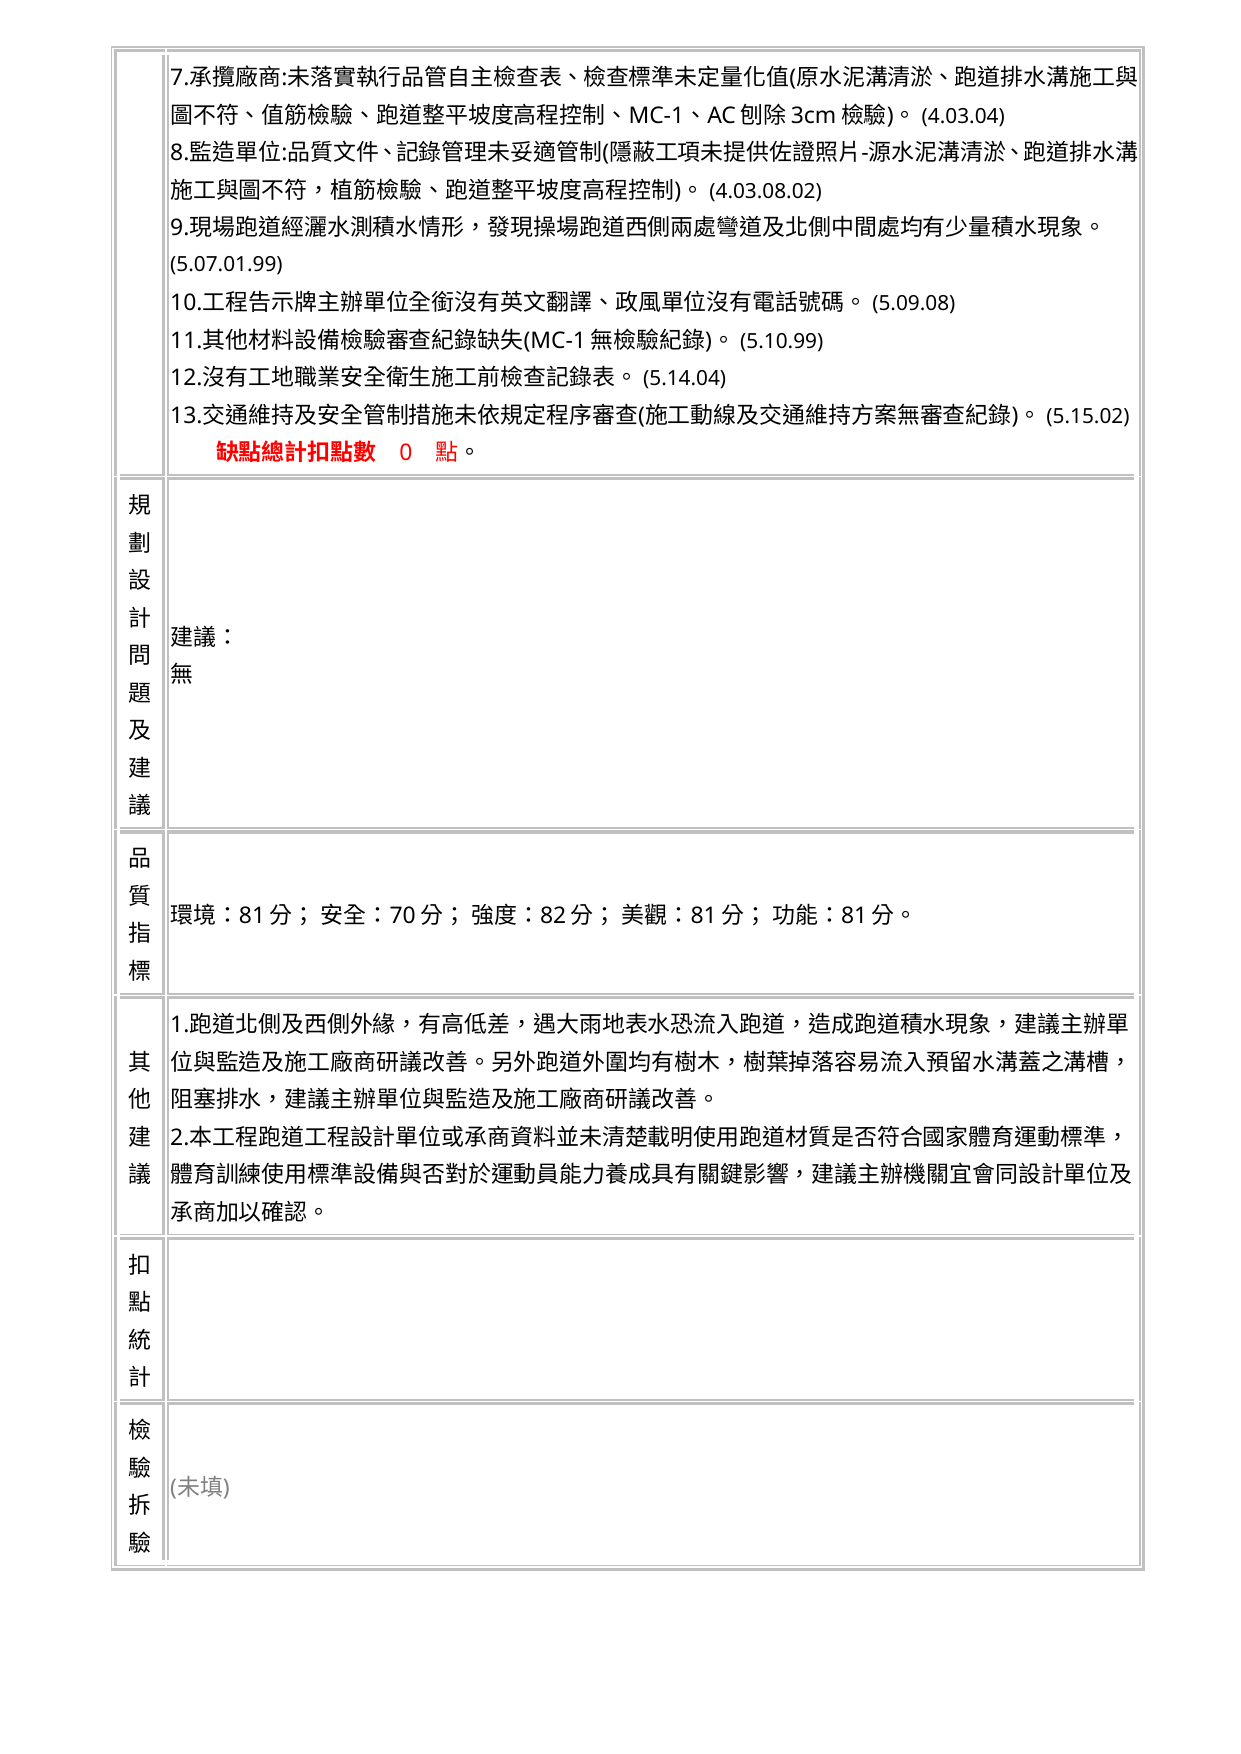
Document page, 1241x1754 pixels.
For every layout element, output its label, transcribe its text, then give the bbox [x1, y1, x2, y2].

table_cell 1.跑道北側及西側外緣，有高低差，遇大雨地表水恐流入跑道，造成跑道積水現象，建議主辦單位與監造及施工廠商研議改善。另外跑道外圍均有樹木，樹葉掉落容易流入預留水溝蓋之溝槽，阻塞排水，建議主辦單位與監造及施工廠商研議改善。 2.本工程跑道工程設計單位或承商資料並未清楚載明使用跑道材質是否符合國家體育運動標準，體育訓練使用標準設備與否對於運動員能力養成具有關鍵影響，建議主辦機關宜會同設計單位及承商加以確認。 [165, 993, 1142, 1233]
table_cell 其 他 建 議 [114, 993, 165, 1233]
table_cell [117, 52, 165, 474]
table_cell 扣 點 統 計 [114, 1234, 165, 1399]
table_cell 7.承攬廠商:未落實執行品管自主檢查表、檢查標準未定量化值(原水泥溝清淤、跑道排水溝施工與圖不符、值筋檢驗、跑道整平坡度高程控制、MC-1、AC刨除3cm檢驗)。 (4.03.04) 8.監造單位:品質文件、記錄管理未妥適管制(隱蔽工項未提供佐證照片-源水泥溝清淤、跑道排水溝施工與圖不符，植筋檢驗、跑道整平坡度高程控制)。 (4.03.08.02) 9.現場跑道經灑水測積水情形，發現操場跑道西側兩處彎道及北側中間處均有少量積水現象。 (5.07.01.99) 10.工程告示牌主辦單位全銜沒有英文翻譯、政風單位沒有電話號碼。 (5.09.08) 11.其他材料設備檢驗審查紀錄缺失(MC-1無檢驗紀錄)。 (5.10.99) 12.沒有工地職業安全衛生施工前檢查記錄表。 (5.14.04) 13.交通維持及安全管制措施未依規定程序審查(施工動線及交通維持方案無審查紀錄)。 (5.15.02) 缺點總計扣點數 0 點。 [165, 48, 1142, 474]
table_cell [165, 1234, 1142, 1399]
table_cell 環境：81分； 安全：70分； 強度：82分； 美觀：81分； 功能：81分。 [165, 827, 1142, 993]
table_cell 建議： 無 [165, 474, 1142, 827]
table_cell 品 質 指 標 [114, 827, 165, 993]
table_cell 規劃 設計 問題 及 建議 [114, 474, 165, 827]
table_cell 檢 驗 拆 驗 [114, 1399, 165, 1565]
table_cell (未填) [165, 1399, 1142, 1565]
